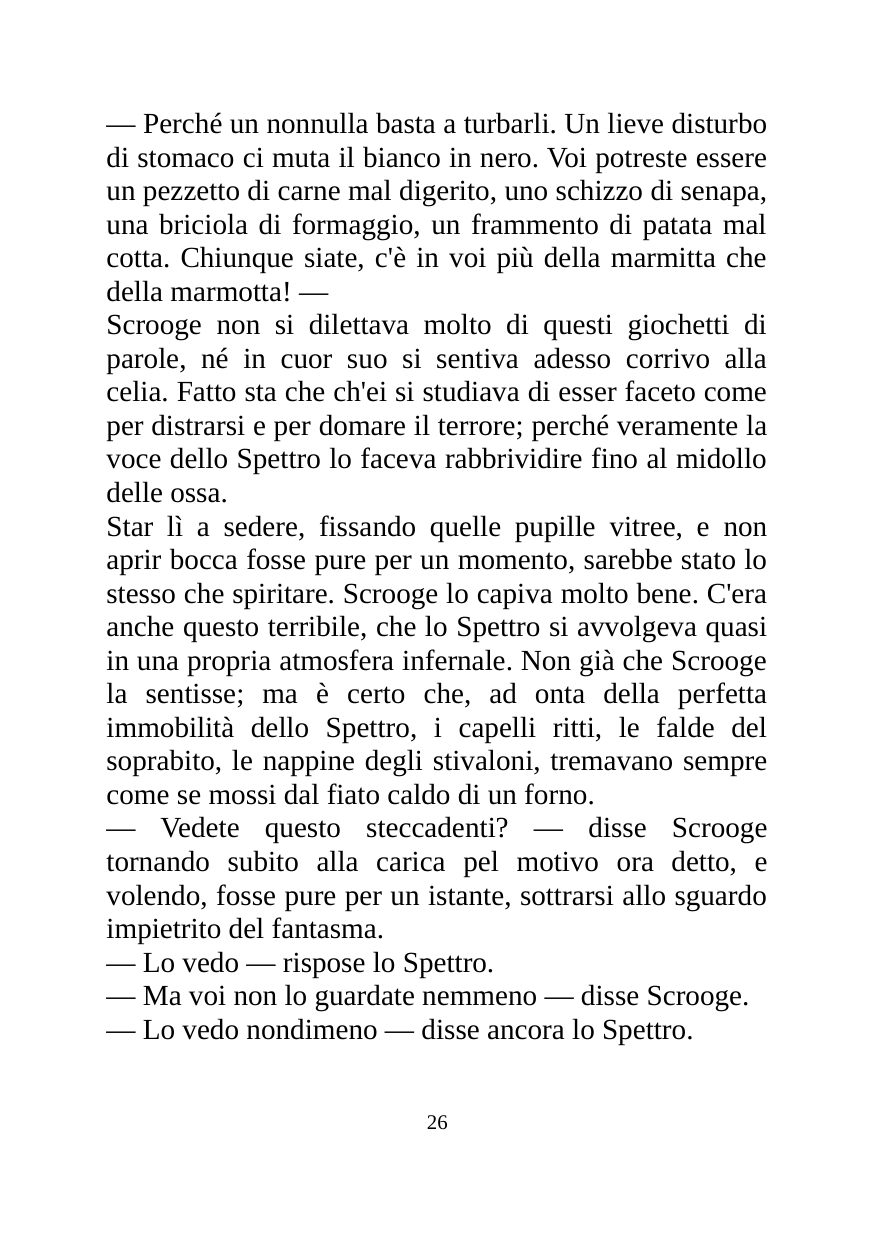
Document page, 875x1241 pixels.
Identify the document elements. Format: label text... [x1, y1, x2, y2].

text Scrooge non si dilettava molto di questi giochetti di parole, né in cuor suo si sentiva adesso corrivo alla celia. Fatto sta che ch'ei si studiava di esser faceto come per distrarsi e per domare il terrore; perché veramente la voce dello Spettro lo faceva rabbrividire fino al midollo delle ossa. [106, 307, 768, 509]
text — Ma voi non lo guardate nemmeno — disse Scrooge. [106, 978, 768, 1012]
text — Lo vedo — rispose lo Spettro. [106, 945, 768, 978]
text — Perché un nonnulla basta a turbarli. Un lieve disturbo di stomaco ci muta il bianco in nero. Voi potreste essere un pezzetto di carne mal digerito, uno schizzo di senapa, una briciola di formaggio, un frammento di patata mal cotta. Chiunque siate, c'è in voi più della marmitta che della marmotta! — [106, 106, 768, 307]
text — Vedete questo steccadenti? — disse Scrooge tornando subito alla carica pel motivo ora detto, e volendo, fosse pure per un istante, sottrarsi allo sguardo impietrito del fantasma. [106, 811, 768, 945]
text — Lo vedo nondimeno — disse ancora lo Spettro. [106, 1012, 768, 1045]
text Star lì a sedere, fissando quelle pupille vitree, e non aprir bocca fosse pure per un momento, sarebbe stato lo stesso che spiritare. Scrooge lo capiva molto bene. C'era anche questo terribile, che lo Spettro si avvolgeva quasi in una propria atmosfera infernale. Non già che Scrooge la sentisse; ma è certo che, ad onta della perfetta immobilità dello Spettro, i capelli ritti, le falde del soprabito, le nappine degli stivaloni, tremavano sempre come se mossi dal fiato caldo di un forno. [106, 509, 768, 811]
